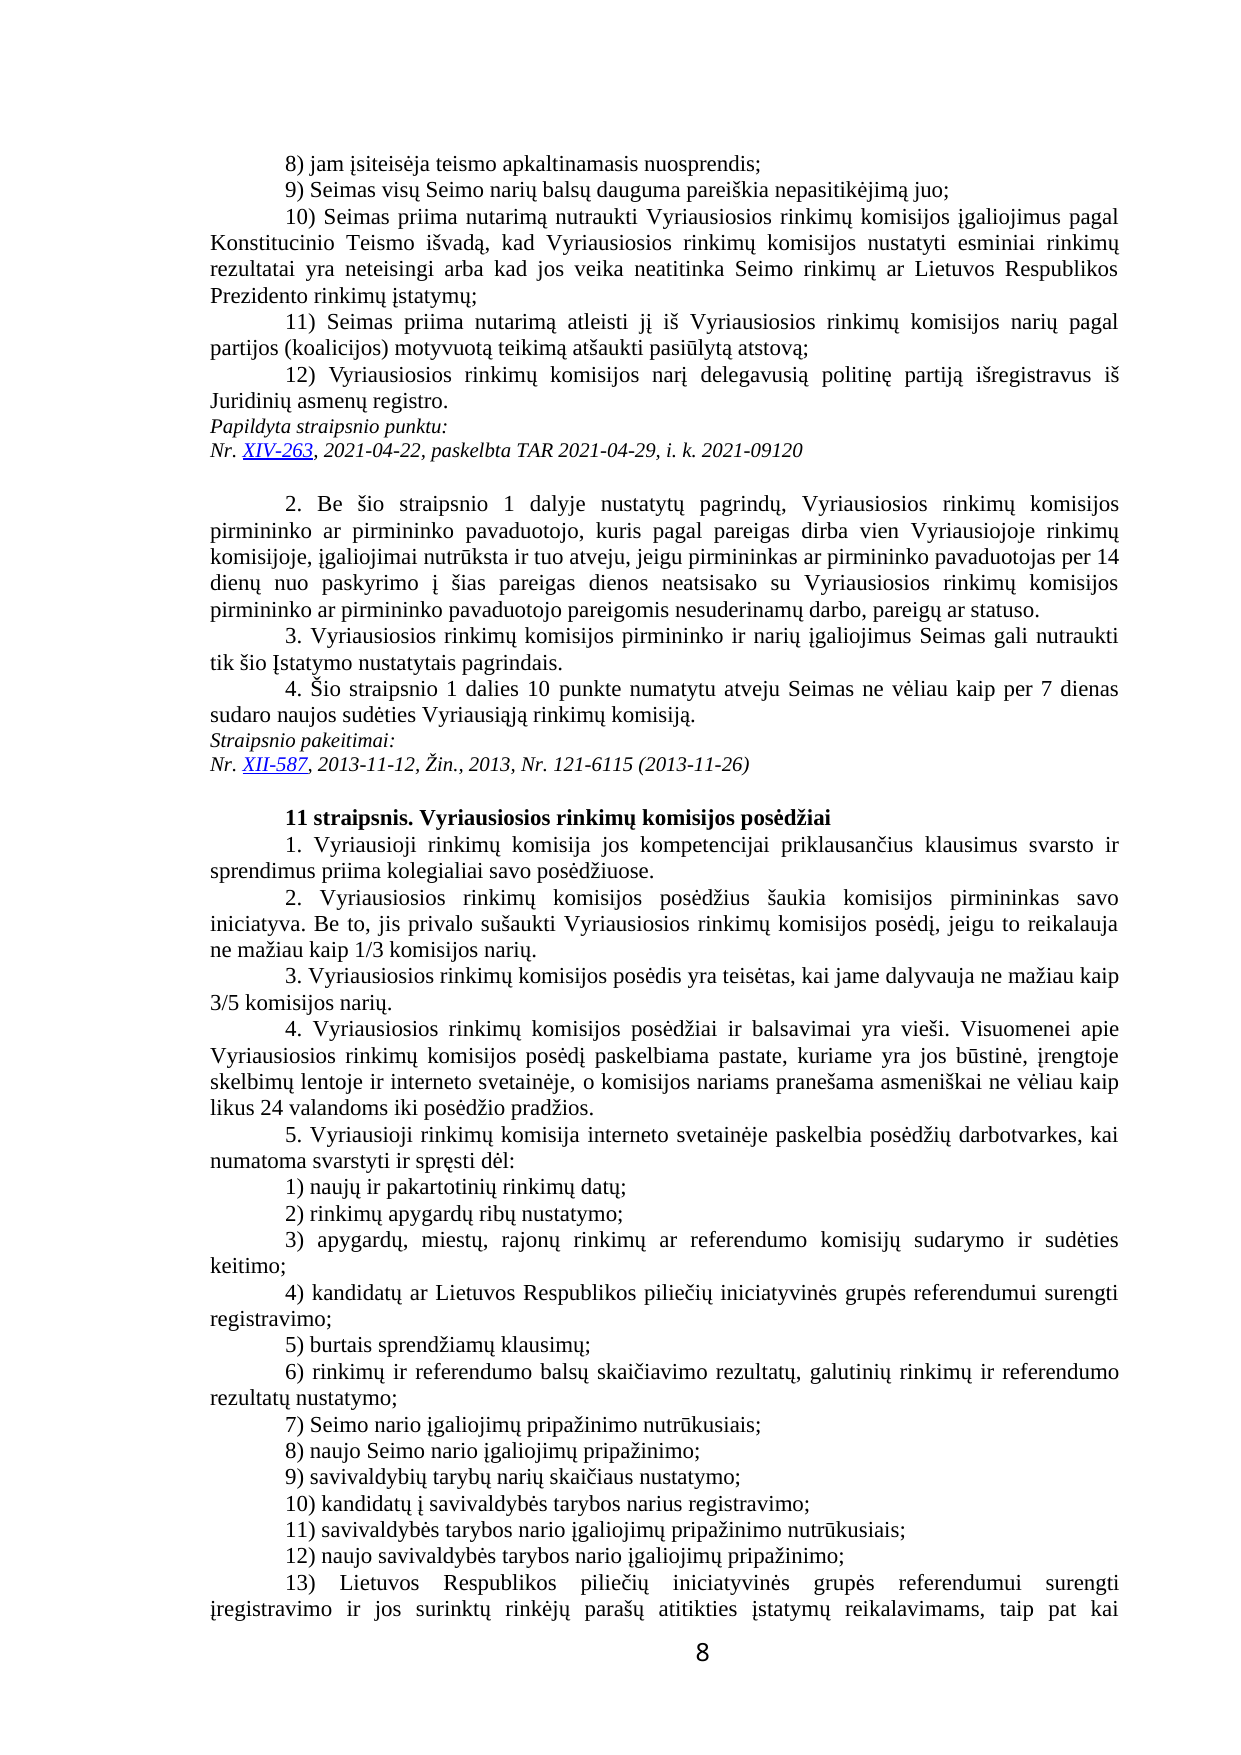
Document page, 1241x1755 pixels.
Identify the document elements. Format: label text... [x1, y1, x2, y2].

text 6) rinkimų ir referendumo balsų skaičiavimo rezultatų, galutinių rinkimų ir referendumo rezultatų nustatymo; [210, 1358, 1120, 1411]
text 1. Vyriausioji rinkimų komisija jos kompetencijai priklausančius klausimus svarsto ir sprendimus priima kolegialiai savo posėdžiuose. [210, 831, 1120, 883]
text 11) savivaldybės tarybos nario įgaliojimų pripažinimo nutrūkusiais; [210, 1516, 1120, 1542]
text 1) naujų ir pakartotinių rinkimų datų; [210, 1173, 1120, 1200]
text 4. Vyriausiosios rinkimų komisijos posėdžiai ir balsavimai yra vieši. Visuomenei apie Vyriausiosios rinkimų komisijos posėdį paskelbiama pastate, kuriame yra jos būstinė, įrengtoje skelbimų lentoje ir interneto svetainėje, o komisijos nariams pranešama asmeniškai ne vėliau kaip likus 24 valandoms iki posėdžio pradžios. [210, 1015, 1120, 1121]
text 2. Vyriausiosios rinkimų komisijos posėdžius šaukia komisijos pirmininkas savo iniciatyva. Be to, jis privalo sušaukti Vyriausiosios rinkimų komisijos posėdį, jeigu to reikalauja ne mažiau kaip 1/3 komisijos narių. [210, 883, 1120, 963]
text Straipsnio pakeitimai: [210, 728, 1120, 752]
text 3. Vyriausiosios rinkimų komisijos pirmininko ir narių įgaliojimus Seimas gali nutraukti tik šio Įstatymo nustatytais pagrindais. [210, 622, 1120, 675]
text 2) rinkimų apygardų ribų nustatymo; [210, 1200, 1120, 1226]
text 11) Seimas priima nutarimą atleisti jį iš Vyriausiosios rinkimų komisijos narių pagal partijos (koalicijos) motyvuotą teikimą atšaukti pasiūlytą atstovą; [210, 308, 1120, 361]
text 4) kandidatų ar Lietuvos Respublikos piliečių iniciatyvinės grupės referendumui surengti registravimo; [210, 1279, 1120, 1332]
text 2. Be šio straipsnio 1 dalyje nustatytų pagrindų, Vyriausiosios rinkimų komisijos pirmininko ar pirmininko pavaduotojo, kuris pagal pareigas dirba vien Vyriausiojoje rinkimų komisijoje, įgaliojimai nutrūksta ir tuo atveju, jeigu pirmininkas ar pirmininko pavaduotojas per 14 dienų nuo paskyrimo į šias pareigas dienos neatsisako su Vyriausiosios rinkimų komisijos pirmininko ar pirmininko pavaduotojo pareigomis nesuderinamų darbo, pareigų ar statuso. [210, 490, 1120, 622]
text 10) kandidatų į savivaldybės tarybos narius registravimo; [210, 1490, 1120, 1516]
text 12) naujo savivaldybės tarybos nario įgaliojimų pripažinimo; [210, 1542, 1120, 1569]
text 3) apygardų, miestų, rajonų rinkimų ar referendumo komisijų sudarymo ir sudėties keitimo; [210, 1226, 1120, 1279]
text 3. Vyriausiosios rinkimų komisijos posėdis yra teisėtas, kai jame dalyvauja ne mažiau kaip 3/5 komisijos narių. [210, 963, 1120, 1015]
text Nr. XII-587, 2013-11-12, Žin., 2013, Nr. 121-6115 (2013-11-26) [210, 752, 1120, 776]
text 13) Lietuvos Respublikos piliečių iniciatyvinės grupės referendumui surengti įregistravimo ir jos surinktų rinkėjų parašų atitikties įstatymų reikalavimams, taip pat kai [210, 1569, 1120, 1621]
text 9) savivaldybių tarybų narių skaičiaus nustatymo; [210, 1463, 1120, 1490]
text 11 straipsnis. Vyriausiosios rinkimų komisijos posėdžiai [210, 804, 1120, 831]
text 5. Vyriausioji rinkimų komisija interneto svetainėje paskelbia posėdžių darbotvarkes, kai numatoma svarstyti ir spręsti dėl: [210, 1121, 1120, 1173]
text 8) naujo Seimo nario įgaliojimų pripažinimo; [210, 1437, 1120, 1463]
text 10) Seimas priima nutarimą nutraukti Vyriausiosios rinkimų komisijos įgaliojimus pagal Konstitucinio Teismo išvadą, kad Vyriausiosios rinkimų komisijos nustatyti esminiai rinkimų rezultatai yra neteisingi arba kad jos veika neatitinka Seimo rinkimų ar Lietuvos Respublikos Prezidento rinkimų įstatymų; [210, 203, 1120, 308]
text Papildyta straipsnio punktu: [210, 413, 1120, 438]
text 4. Šio straipsnio 1 dalies 10 punkte numatytu atveju Seimas ne vėliau kaip per 7 dienas sudaro naujos sudėties Vyriausiąją rinkimų komisiją. [210, 675, 1120, 728]
text 12) Vyriausiosios rinkimų komisijos narį delegavusią politinę partiją išregistravus iš Juridinių asmenų registro. [210, 361, 1120, 413]
text 5) burtais sprendžiamų klausimų; [210, 1332, 1120, 1358]
text 8) jam įsiteisėja teismo apkaltinamasis nuosprendis; [210, 150, 1120, 176]
text Nr. XIV-263, 2021-04-22, paskelbta TAR 2021-04-29, i. k. 2021-09120 [210, 438, 1120, 462]
text 9) Seimas visų Seimo narių balsų dauguma pareiškia nepasitikėjimą juo; [210, 176, 1120, 203]
text 7) Seimo nario įgaliojimų pripažinimo nutrūkusiais; [210, 1411, 1120, 1437]
